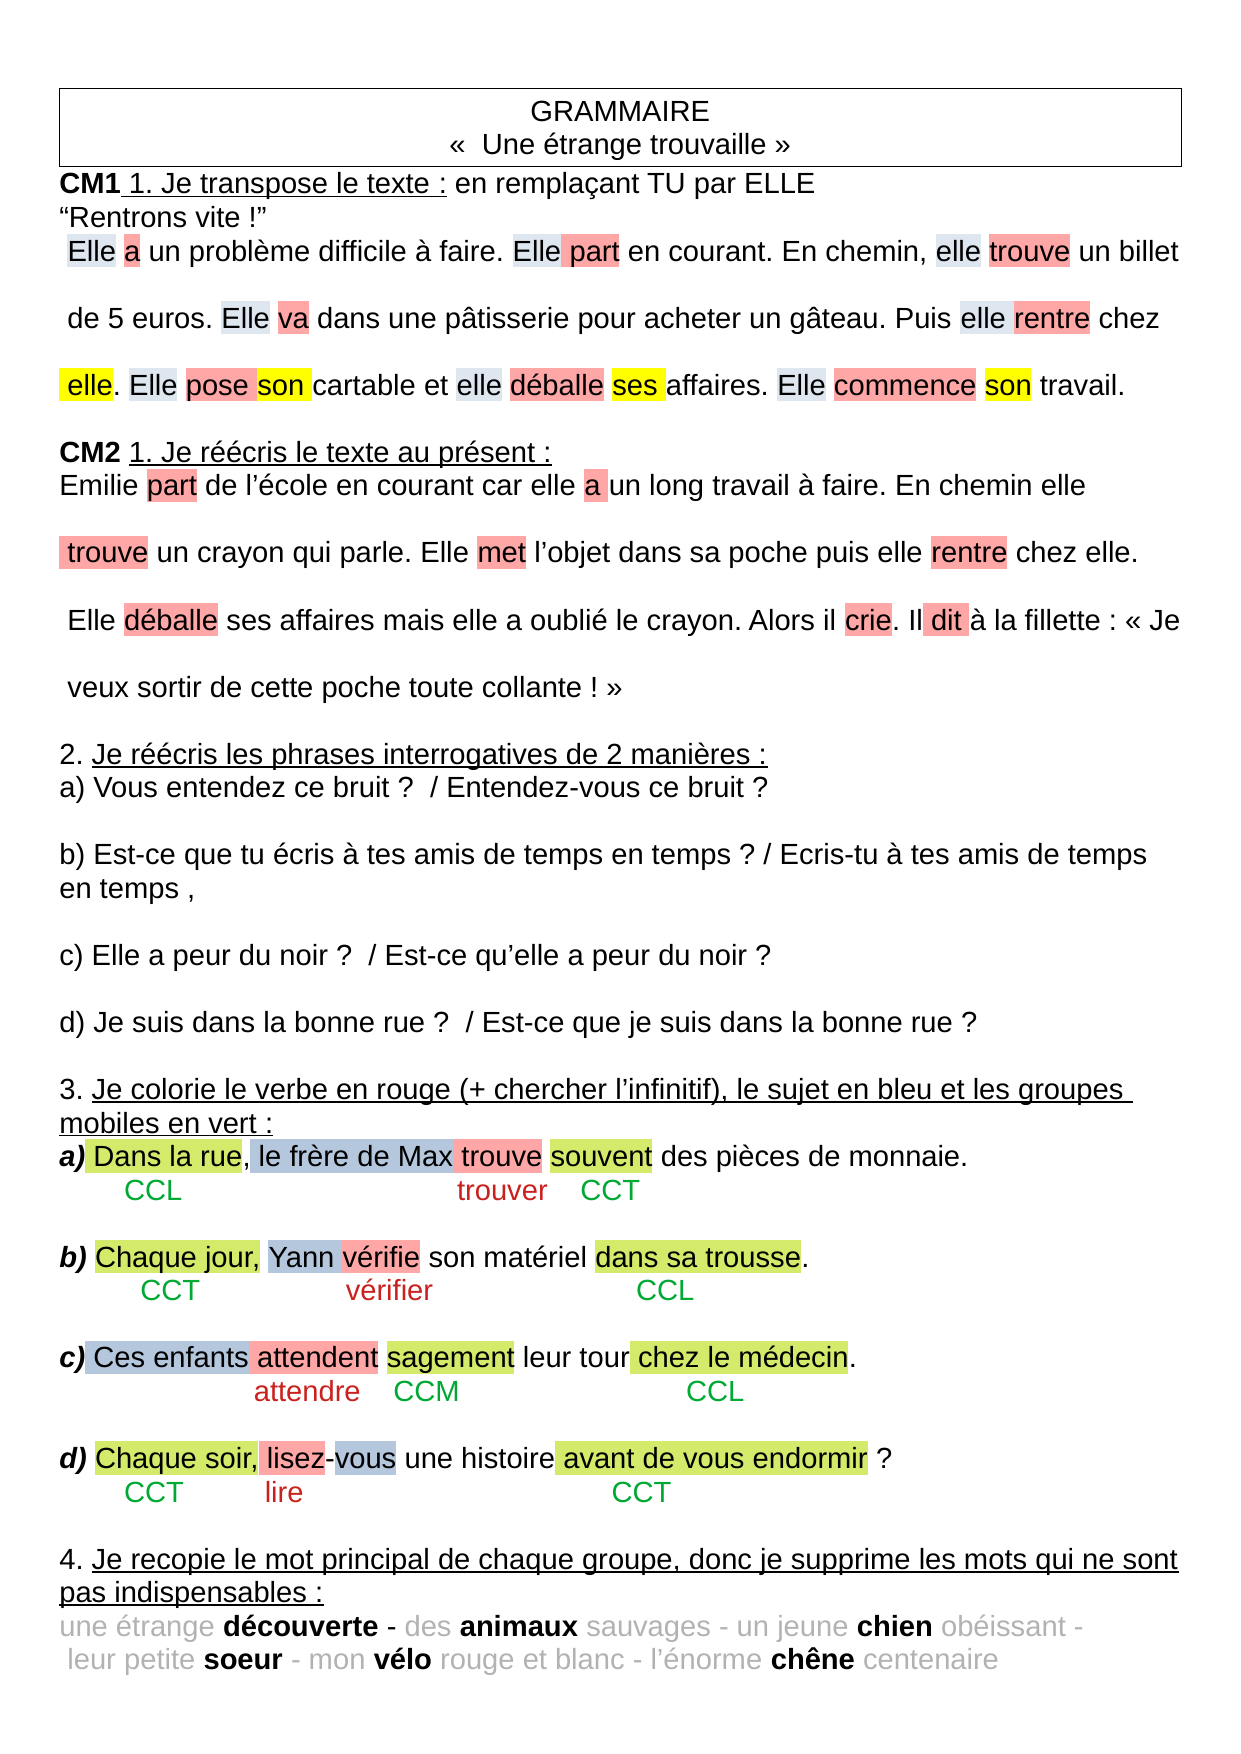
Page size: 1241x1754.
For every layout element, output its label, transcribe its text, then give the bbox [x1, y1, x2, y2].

text une étrange découverte - des animaux sauvages - un jeune chien obéissant - [59, 1609, 1181, 1642]
text “Rentrons vite !” [59, 200, 1181, 234]
text d) Chaque soir, lisez-vous une histoire avant de vous endormir ? [59, 1441, 1181, 1475]
text CCT lire CCT [59, 1475, 1181, 1508]
text a) Dans la rue, le frère de Max trouve souvent des pièces de monnaie. [59, 1139, 1181, 1173]
text 4. Je recopie le mot principal de chaque groupe, donc je supprime les mots qui ne sont pas indispensables : [59, 1542, 1181, 1609]
text Emilie part de l’école en courant car elle a un long travail à faire. En chemin elle [59, 468, 1181, 502]
text d) Je suis dans la bonne rue ? / Est-ce que je suis dans la bonne rue ? [59, 1005, 1181, 1039]
text veux sortir de cette poche toute collante ! » [59, 670, 1181, 703]
text de 5 euros. Elle va dans une pâtisserie pour acheter un gâteau. Puis elle rentre chez [59, 301, 1181, 334]
text CM1 1. Je transpose le texte : en remplaçant TU par ELLE [59, 167, 1181, 200]
text c) Elle a peur du noir ? / Est-ce qu’elle a peur du noir ? [59, 938, 1181, 972]
table_header GRAMMAIRE « Une étrange trouvaille » [60, 89, 1181, 166]
text Elle a un problème difficile à faire. Elle part en courant. En chemin, elle trouve un billet [59, 234, 1181, 267]
text Elle déballe ses affaires mais elle a oublié le crayon. Alors il crie. Il dit à la fillette : « Je [59, 603, 1181, 636]
text 3. Je colorie le verbe en rouge (+ chercher l’infinitif), le sujet en bleu et les groupes mobiles en vert : [59, 1072, 1181, 1139]
text CCT vérifier CCL [59, 1273, 1181, 1307]
text b) Chaque jour, Yann vérifie son matériel dans sa trousse. [59, 1240, 1181, 1273]
text trouve un crayon qui parle. Elle met l’objet dans sa poche puis elle rentre chez elle. [59, 536, 1181, 569]
text b) Est-ce que tu écris à tes amis de temps en temps ? / Ecris-tu à tes amis de temps en temps , [59, 837, 1181, 904]
text 2. Je réécris les phrases interrogatives de 2 manières : [59, 737, 1181, 770]
text CCL trouver CCT [59, 1173, 1181, 1206]
text a) Vous entendez ce bruit ? / Entendez-vous ce bruit ? [59, 770, 1181, 804]
text leur petite soeur - mon vélo rouge et blanc - l’énorme chêne centenaire [59, 1642, 1181, 1676]
text elle. Elle pose son cartable et elle déballe ses affaires. Elle commence son travail. [59, 368, 1181, 401]
text CM2 1. Je réécris le texte au présent : [59, 435, 1181, 468]
text attendre CCM CCL [59, 1374, 1181, 1408]
text c) Ces enfants attendent sagement leur tour chez le médecin. [59, 1341, 1181, 1374]
